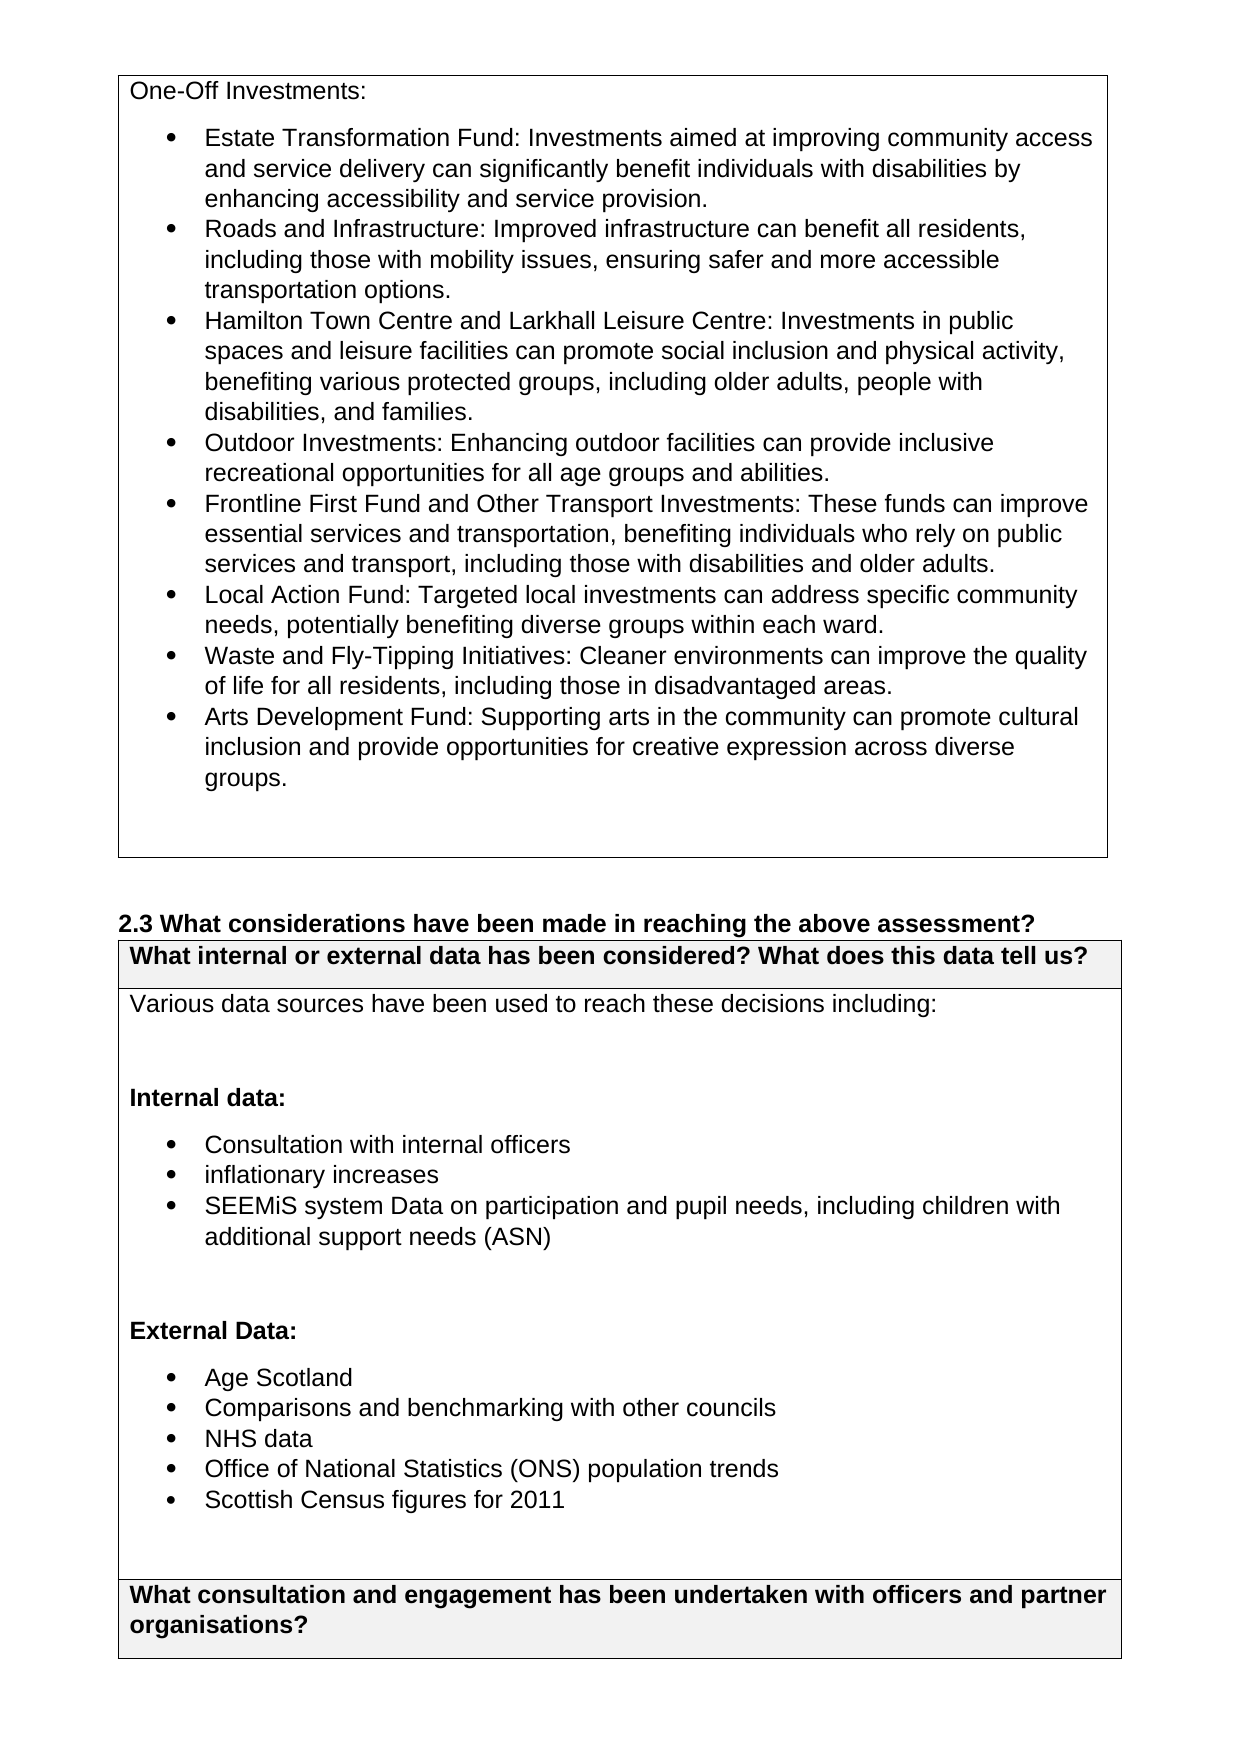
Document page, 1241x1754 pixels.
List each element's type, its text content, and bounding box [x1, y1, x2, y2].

table_cell What consultation and engagement has been undertaken with officers and partner organisations? [119, 1580, 1121, 1658]
subtitle 2.3 What considerations have been made in reaching the above assessment? [118, 909, 1122, 938]
table_cell Various data sources have been used to reach these decisions including: Internal data: Consultation with internal officers inflationary increases SEEMiS system Data on participation and pupil needs, including children with additional support needs (ASN) External Data: Age Scotland Comparisons and benchmarking with other councils NHS data Office of National Statistics (ONS) population trends Scottish Census figures for 2011 [119, 989, 1121, 1579]
table_header What internal or external data has been considered? What does this data tell us? [119, 941, 1121, 988]
table_header One-Off Investments: Estate Transformation Fund: Investments aimed at improving community access and service delivery can significantly benefit individuals with disabilities by enhancing accessibility and service provision. Roads and Infrastructure: Improved infrastructure can benefit all residents, including those with mobility issues, ensuring safer and more accessible transportation options. Hamilton Town Centre and Larkhall Leisure Centre: Investments in public spaces and leisure facilities can promote social inclusion and physical activity, benefiting various protected groups, including older adults, people with disabilities, and families. Outdoor Investments: Enhancing outdoor facilities can provide inclusive recreational opportunities for all age groups and abilities. Frontline First Fund and Other Transport Investments: These funds can improve essential services and transportation, benefiting individuals who rely on public services and transport, including those with disabilities and older adults. Local Action Fund: Targeted local investments can address specific community needs, potentially benefiting diverse groups within each ward. Waste and Fly-Tipping Initiatives: Cleaner environments can improve the quality of life for all residents, including those in disadvantaged areas. Arts Development Fund: Supporting arts in the community can promote cultural inclusion and provide opportunities for creative expression across diverse groups. [119, 76, 1107, 857]
